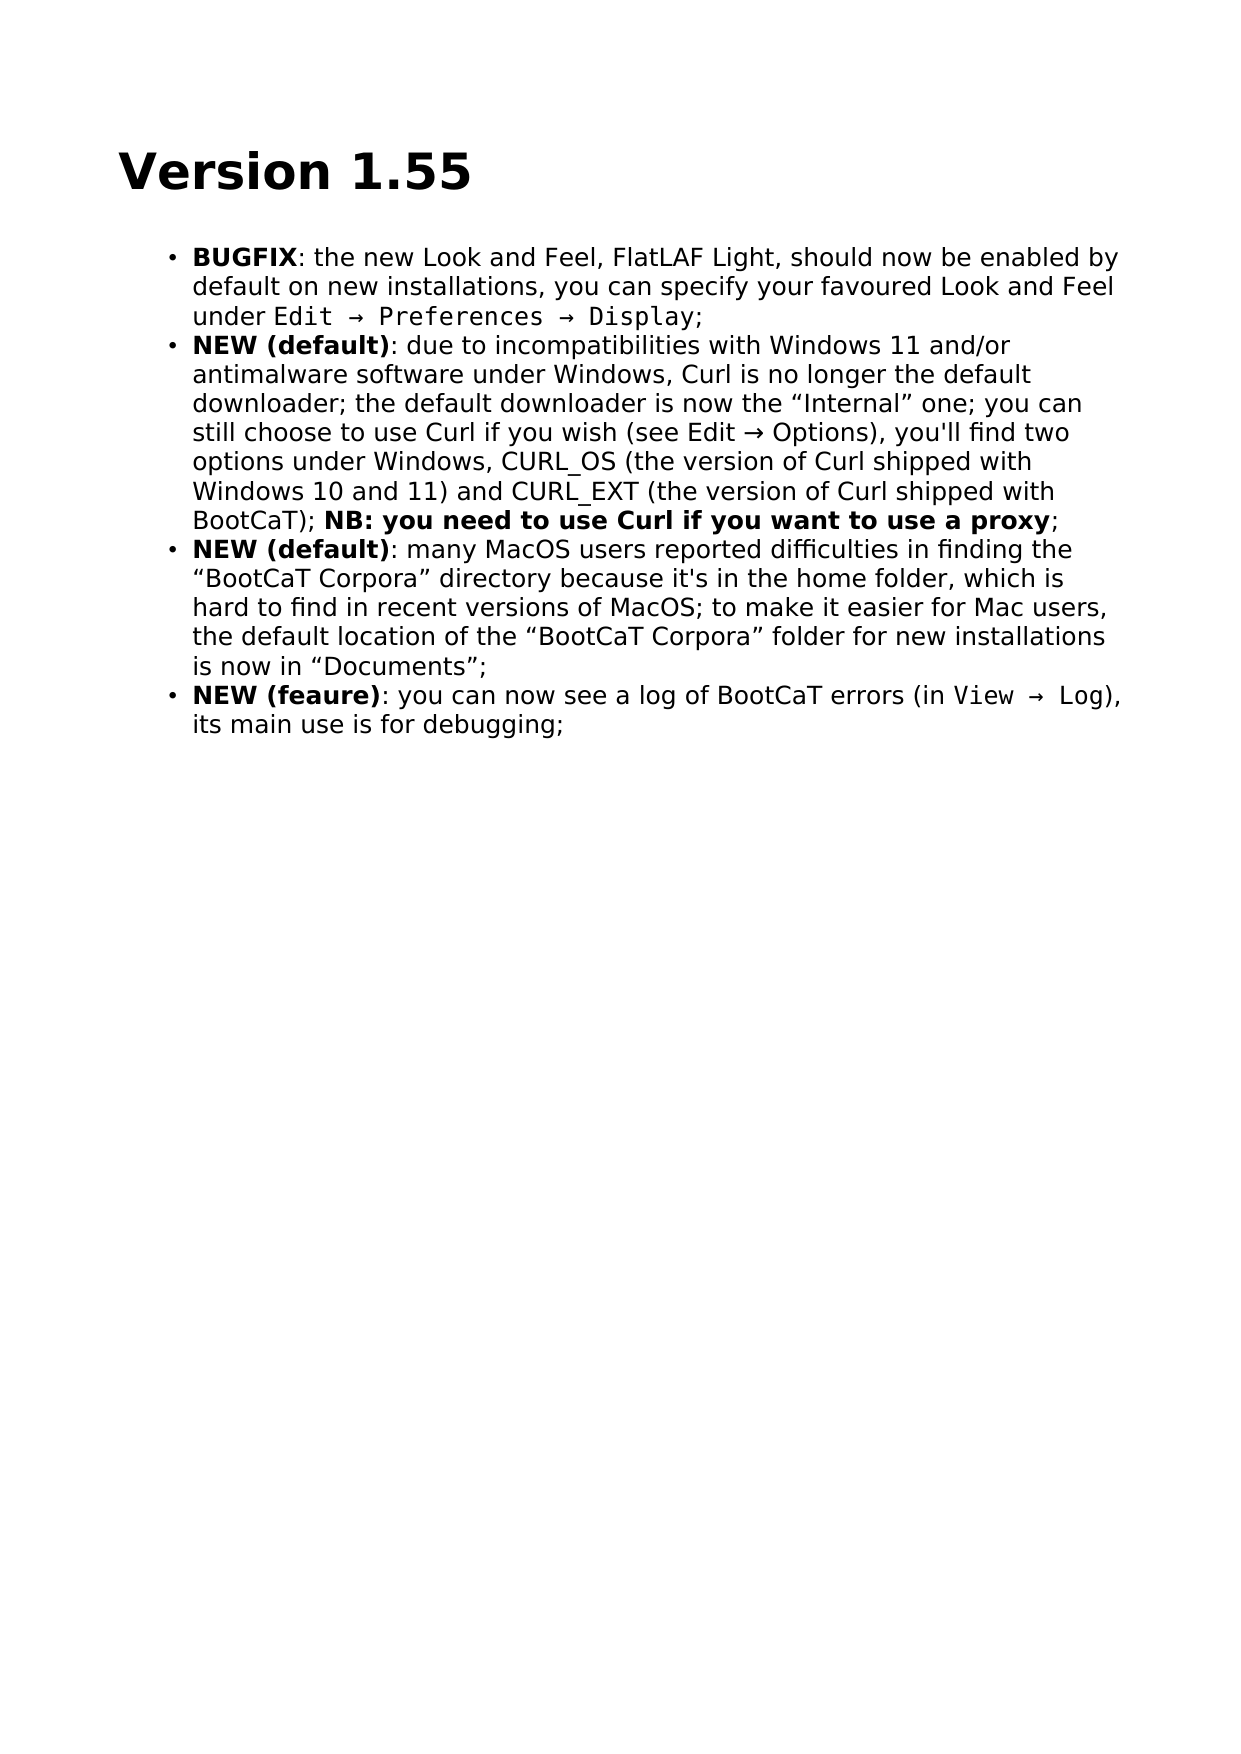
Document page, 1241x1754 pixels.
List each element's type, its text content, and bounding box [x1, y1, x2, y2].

list BUGFIX: the new Look and Feel, FlatLAF Light, should now be enabled by default on new installations, you can specify your favoured Look and Feel under Edit → Preferences → Display; [177, 243, 1122, 331]
list NEW (default): many MacOS users reported difficulties in finding the “BootCaT Corpora” directory because it's in the home folder, which is hard to find in recent versions of MacOS; to make it easier for Mac users, the default location of the “BootCaT Corpora” folder for new installations is now in “Documents”; [177, 535, 1122, 681]
list NEW (feaure): you can now see a log of BootCaT errors (in View → Log), its main use is for debugging; [177, 681, 1122, 739]
list NEW (default): due to incompatibilities with Windows 11 and/or antimalware software under Windows, Curl is no longer the default downloader; the default downloader is now the “Internal” one; you can still choose to use Curl if you wish (see Edit → Options), you'll find two options under Windows, CURL_OS (the version of Curl shipped with Windows 10 and 11) and CURL_EXT (the version of Curl shipped with BootCaT); NB: you need to use Curl if you want to use a proxy; [177, 331, 1122, 535]
subtitle Version 1.55 [118, 143, 1122, 201]
